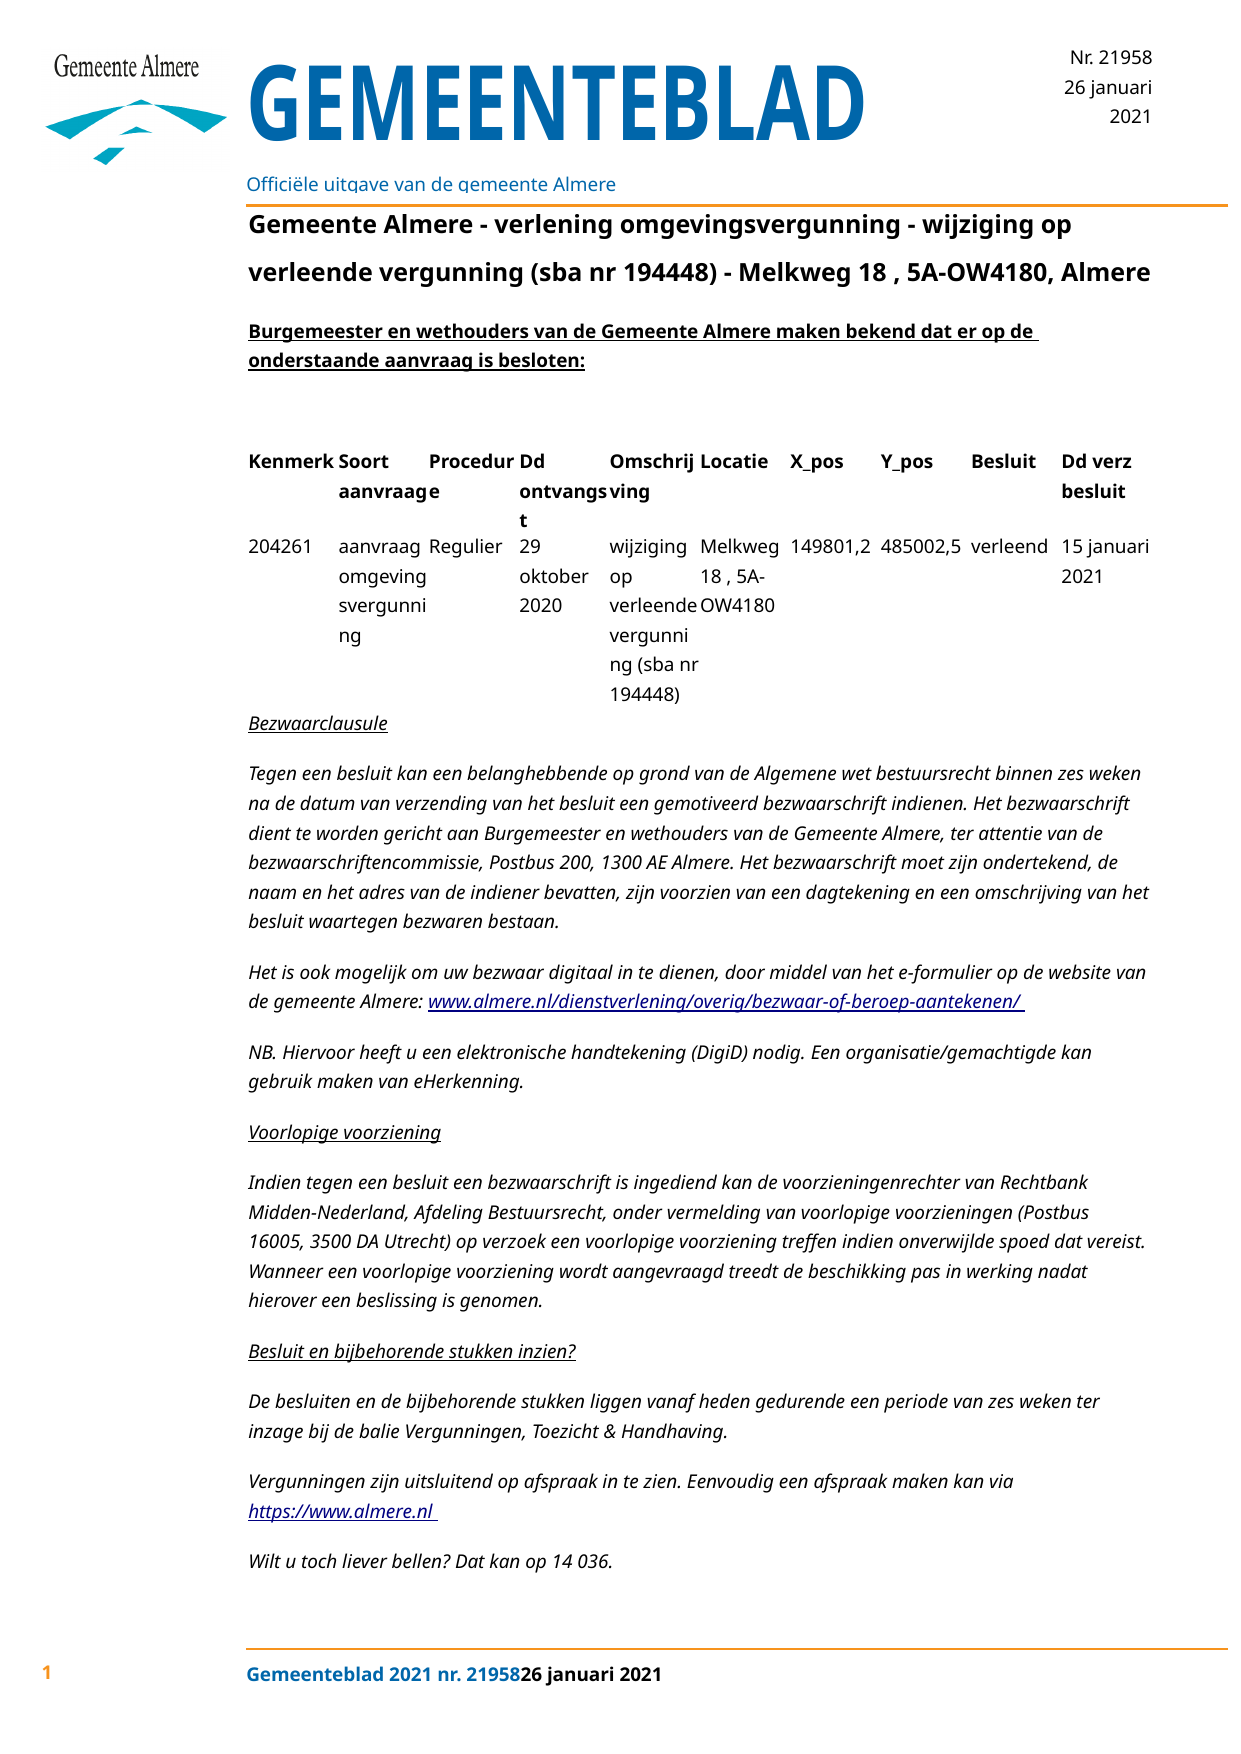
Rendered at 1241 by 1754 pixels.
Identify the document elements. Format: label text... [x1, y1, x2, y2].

table_header Dd ontvangst [519, 449, 609, 533]
text Gemeente Almere - verlening omgevingsvergunning - wijziging op verleende vergunning (sba nr 194448) - Melkweg 18 , 5A-OW4180, Almere [248, 207, 1152, 288]
table_header X_pos [790, 449, 881, 533]
table_cell wijziging op verleende vergunning (sba nr 194448) [609, 533, 700, 707]
table_header Omschrijving [609, 449, 700, 533]
text Vergunningen zijn uitsluitend op afspraak in te zien. Eenvoudig een afspraak maken kan via https://www.almere.nl [248, 1468, 1152, 1524]
table_cell Melkweg 18 , 5A-OW4180 [700, 533, 790, 707]
table_cell 485002,5 [881, 533, 971, 707]
table_header Soort aanvraag [338, 449, 429, 533]
table_cell 29 oktober 2020 [519, 533, 609, 707]
table_header Kenmerk [248, 449, 338, 533]
text Besluit en bijbehorende stukken inzien? [248, 1338, 1152, 1364]
text Indien tegen een besluit een bezwaarschrift is ingediend kan de voorzieningenrechter van Rechtbank Midden-Nederland, Afdeling Bestuursrecht, onder vermelding van voorlopige voorzieningen (Postbus 16005, 3500 DA Utrecht) op verzoek een voorlopige voorziening treffen indien onverwijlde spoed dat vereist. Wanneer een voorlopige voorziening wordt aangevraagd treedt de beschikking pas in werking nadat hierover een beslissing is genomen. [248, 1169, 1152, 1313]
text Bezwaarclausule [248, 710, 1152, 736]
text Het is ook mogelijk om uw bezwaar digitaal in te dienen, door middel van het e-formulier op de website van de gemeente Almere: www.almere.nl/dienstverlening/overig/bezwaar-of-beroep-aantekenen/ [248, 959, 1152, 1014]
table_cell aanvraag omgevingsvergunning [338, 533, 429, 707]
table_header Y_pos [881, 449, 971, 533]
text Tegen een besluit kan een belanghebbende op grond van de Algemene wet bestuursrecht binnen zes weken na de datum van verzending van het besluit een gemotiveerd bezwaarschrift indienen. Het bezwaarschrift dient te worden gericht aan Burgemeester en wethouders van de Gemeente Almere, ter attentie van de bezwaarschriftencommissie, Postbus 200, 1300 AE Almere. Het bezwaarschrift moet zijn ondertekend, de naam en het adres van de indiener bevatten, zijn voorzien van een dagtekening en een omschrijving van het besluit waartegen bezwaren bestaan. [248, 761, 1152, 934]
text Burgemeester en wethouders van de Gemeente Almere maken bekend dat er op de onderstaande aanvraag is besloten: [248, 318, 1152, 373]
table_cell verleend [971, 533, 1061, 707]
text NB. Hiervoor heeft u een elektronische handtekening (DigiD) nodig. Een organisatie/gemachtigde kan gebruik maken van eHerkenning. [248, 1039, 1152, 1094]
text Wilt u toch liever bellen? Dat kan op 14 036. [248, 1548, 1152, 1574]
table_cell 204261 [248, 533, 338, 707]
table_header Besluit [971, 449, 1061, 533]
table_cell Regulier [429, 533, 519, 707]
text Voorlopige voorziening [248, 1119, 1152, 1145]
table_cell 149801,2 [790, 533, 881, 707]
text De besluiten en de bijbehorende stukken liggen vanaf heden gedurende een periode van zes weken ter inzage bij de balie Vergunningen, Toezicht & Handhaving. [248, 1388, 1152, 1444]
table_header Procedure [429, 449, 519, 533]
table_header Dd verz besluit [1061, 449, 1152, 533]
table_cell 15 januari 2021 [1061, 533, 1152, 707]
picture [41, 47, 231, 172]
table_header Locatie [700, 449, 790, 533]
